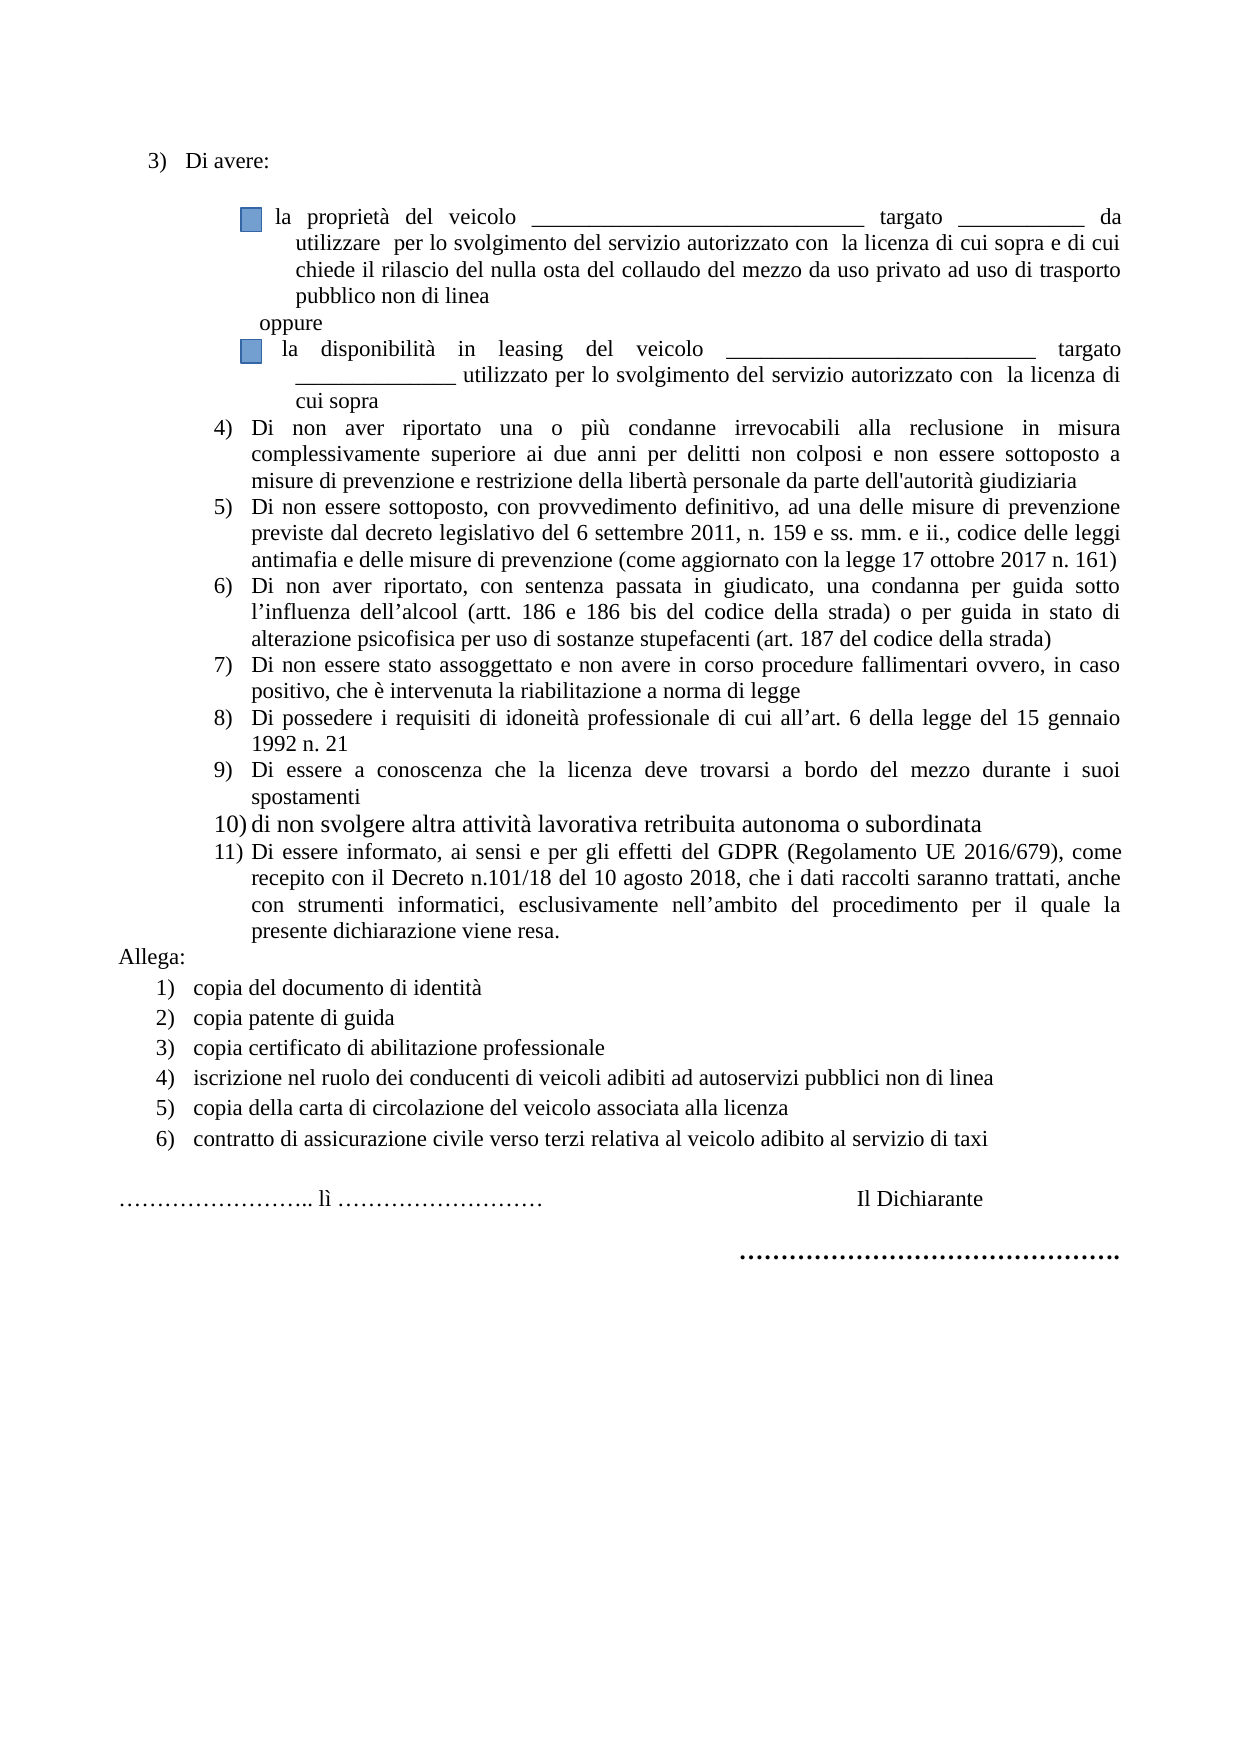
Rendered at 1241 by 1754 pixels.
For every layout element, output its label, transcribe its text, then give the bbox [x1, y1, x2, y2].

list copia del documento di identità [156, 974, 1122, 1000]
list contratto di assicurazione civile verso terzi relativa al veicolo adibito al servizio di taxi [156, 1125, 1122, 1151]
list Di non essere stato assoggettato e non avere in corso procedure fallimentari ovvero, in caso positivo, che è intervenuta la riabilitazione a norma di legge [213, 651, 1122, 704]
text la disponibilità in leasing del veicolo ___________________________ targato ______________ utilizzato per lo svolgimento del servizio autorizzato con la licenza di cui sopra [259, 335, 1122, 414]
list Di avere: [148, 148, 1122, 174]
list Di non essere sottoposto, con provvedimento definitivo, ad una delle misure di prevenzione previste dal decreto legislativo del 6 settembre 2011, n. 159 e ss. mm. e ii., codice delle leggi antimafia e delle misure di prevenzione (come aggiornato con la legge 17 ottobre 2017 n. 161) [213, 493, 1122, 572]
list Di non aver riportato una o più condanne irrevocabili alla reclusione in misura complessivamente superiore ai due anni per delitti non colposi e non essere sottoposto a misure di prevenzione e restrizione della libertà personale da parte dell'autorità giudiziaria [213, 414, 1122, 493]
list Di essere informato, ai sensi e per gli effetti del GDPR (Regolamento UE 2016/679), come recepito con il Decreto n.101/18 del 10 agosto 2018, che i dati raccolti saranno trattati, anche con strumenti informatici, esclusivamente nell’ambito del procedimento per il quale la presente dichiarazione viene resa. [213, 838, 1122, 943]
list Di possedere i requisiti di idoneità professionale di cui all’art. 6 della legge del 15 gennaio 1992 n. 21 [213, 704, 1122, 757]
text Allega: [118, 943, 1122, 970]
text …………………….. lì ……………………… Il Dichiarante [118, 1185, 1122, 1211]
text ………………………………………. [738, 1236, 1122, 1265]
list di non svolgere altra attività lavorativa retribuita autonoma o subordinata [213, 809, 1122, 838]
text oppure [259, 308, 1122, 335]
list copia della carta di circolazione del veicolo associata alla licenza [156, 1094, 1122, 1121]
list Di essere a conoscenza che la licenza deve trovarsi a bordo del mezzo durante i suoi spostamenti [213, 757, 1122, 809]
list copia patente di guida [156, 1004, 1122, 1030]
text la proprietà del veicolo _____________________________ targato ___________ da utilizzare per lo svolgimento del servizio autorizzato con la licenza di cui sopra e di cui chiede il rilascio del nulla osta del collaudo del mezzo da uso privato ad uso di trasporto pubblico non di linea [259, 203, 1122, 308]
list copia certificato di abilitazione professionale [156, 1034, 1122, 1060]
list Di non aver riportato, con sentenza passata in giudicato, una condanna per guida sotto l’influenza dell’alcool (artt. 186 e 186 bis del codice della strada) o per guida in stato di alterazione psicofisica per uso di sostanze stupefacenti (art. 187 del codice della strada) [213, 572, 1122, 651]
list iscrizione nel ruolo dei conducenti di veicoli adibiti ad autoservizi pubblici non di linea [156, 1064, 1122, 1091]
